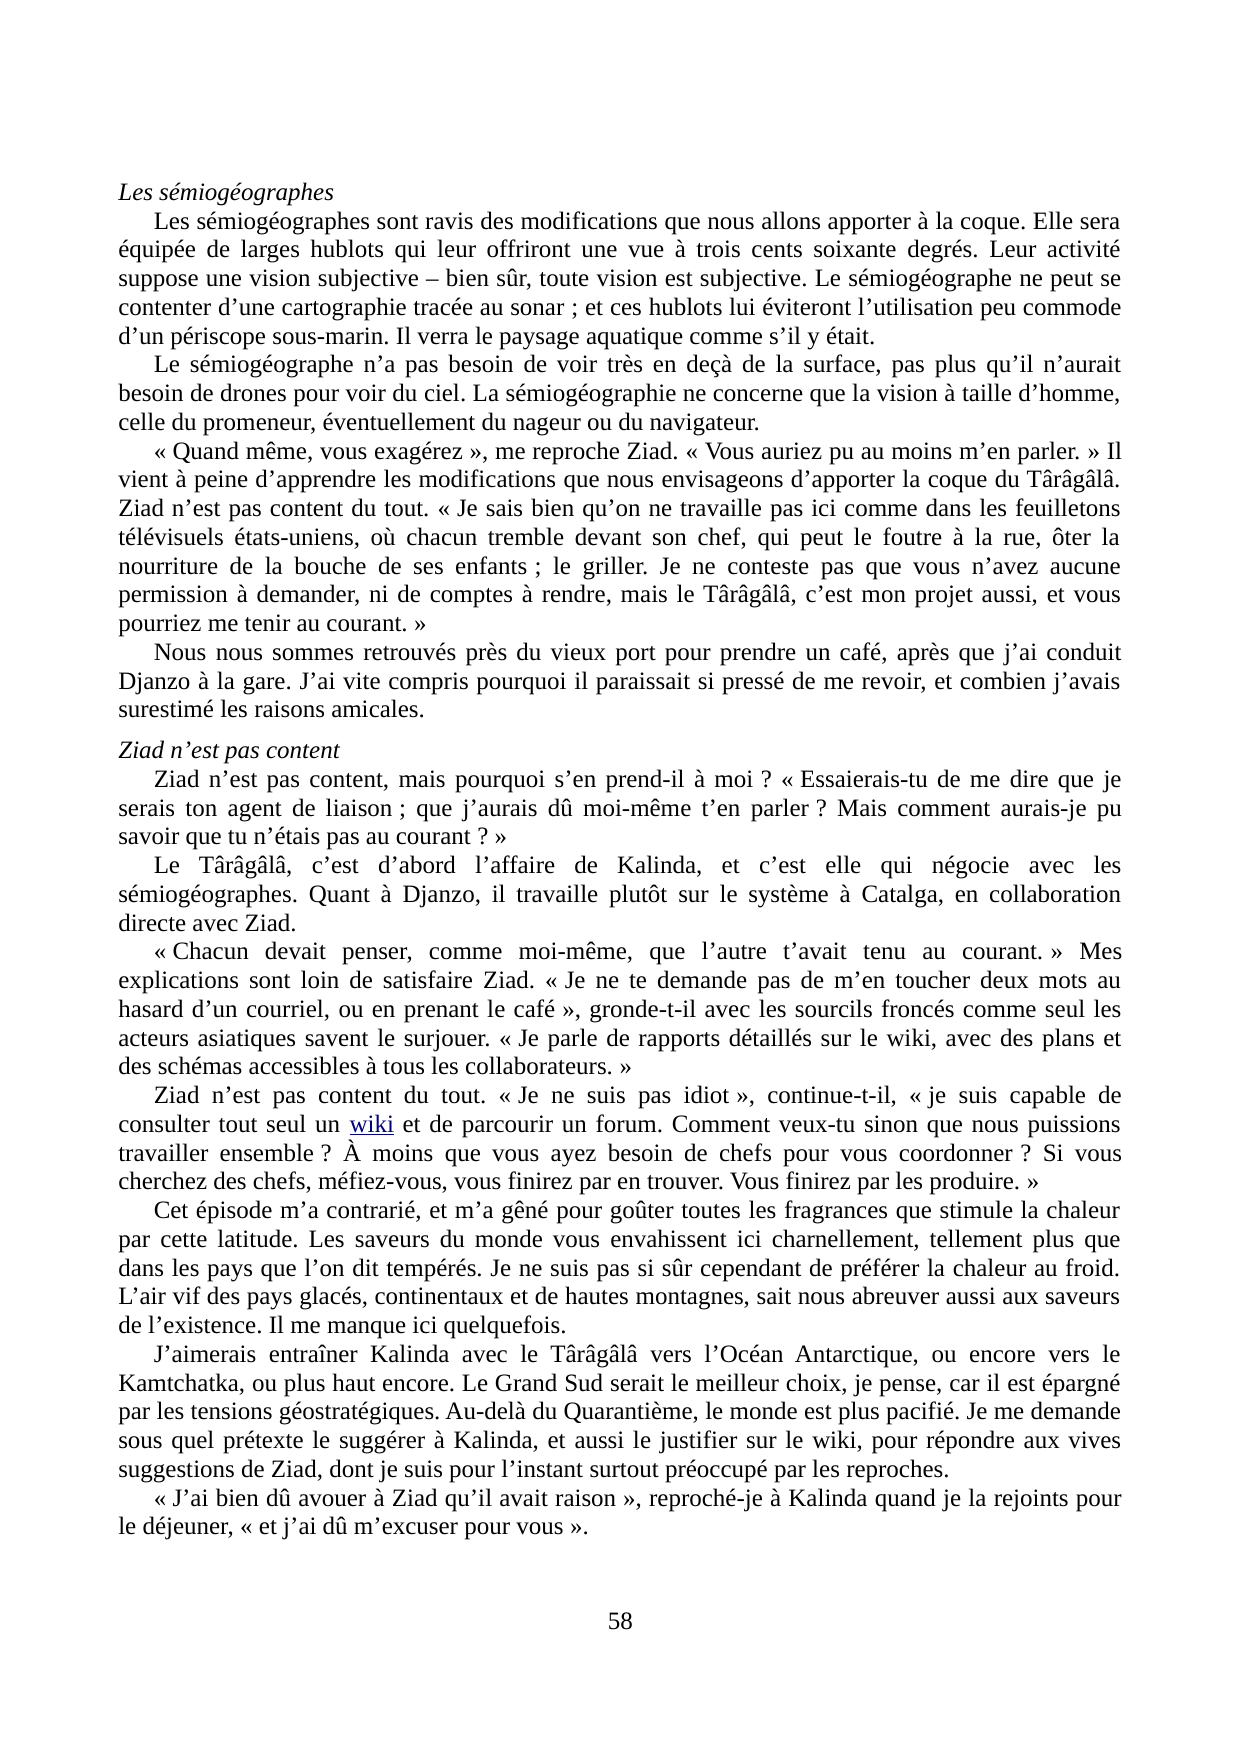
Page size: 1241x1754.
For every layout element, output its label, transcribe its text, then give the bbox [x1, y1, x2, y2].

text Cet épisode m’a contrarié, et m’a gêné pour goûter toutes les fragrances que stimule la chaleur par cette latitude. Les saveurs du monde vous envahissent ici charnellement, tellement plus que dans les pays que l’on dit tempérés. Je ne suis pas si sûr cependant de préférer la chaleur au froid. L’air vif des pays glacés, continentaux et de hautes montagnes, sait nous abreuver aussi aux saveurs de l’existence. Il me manque ici quelquefois. [118, 1195, 1122, 1339]
text « Quand même, vous exagérez », me reproche Ziad. « Vous auriez pu au moins m’en parler. » Il vient à peine d’apprendre les modifications que nous envisageons d’apporter la coque du Târâgâlâ. Ziad n’est pas content du tout. « Je sais bien qu’on ne travaille pas ici comme dans les feuilletons télévisuels états-uniens, où chacun tremble devant son chef, qui peut le foutre à la rue, ôter la nourriture de la bouche de ses enfants ; le griller. Je ne conteste pas que vous n’avez aucune permission à demander, ni de comptes à rendre, mais le Târâgâlâ, c’est mon projet aussi, et vous pourriez me tenir au courant. » [118, 436, 1122, 637]
text Les sémiogéographes sont ravis des modifications que nous allons apporter à la coque. Elle sera équipée de larges hublots qui leur offriront une vue à trois cents soixante degrés. Leur activité suppose une vision subjective – bien sûr, toute vision est subjective. Le sémiogéographe ne peut se contenter d’une cartographie tracée au sonar ; et ces hublots lui éviteront l’utilisation peu commode d’un périscope sous-marin. Il verra le paysage aquatique comme s’il y était. [118, 206, 1122, 349]
text J’aimerais entraîner Kalinda avec le Târâgâlâ vers l’Océan Antarctique, ou encore vers le Kamtchatka, ou plus haut encore. Le Grand Sud serait le meilleur choix, je pense, car il est épargné par les tensions géostratégiques. Au-delà du Quarantième, le monde est plus pacifié. Je me demande sous quel prétexte le suggérer à Kalinda, et aussi le justifier sur le wiki, pour répondre aux vives suggestions de Ziad, dont je suis pour l’instant surtout préoccupé par les reproches. [118, 1339, 1122, 1483]
text « Chacun devait penser, comme moi-même, que l’autre t’avait tenu au courant. » Mes explications sont loin de satisfaire Ziad. « Je ne te demande pas de m’en toucher deux mots au hasard d’un courriel, ou en prenant le café », gronde-t-il avec les sourcils froncés comme seul les acteurs asiatiques savent le surjouer. « Je parle de rapports détaillés sur le wiki, avec des plans et des schémas accessibles à tous les collaborateurs. » [118, 936, 1122, 1080]
text Nous nous sommes retrouvés près du vieux port pour prendre un café, après que j’ai conduit Djanzo à la gare. J’ai vite compris pourquoi il paraissait si pressé de me revoir, et combien j’avais surestimé les raisons amicales. [118, 637, 1122, 723]
text Ziad n’est pas content, mais pourquoi s’en prend-il à moi ? « Essaierais-tu de me dire que je serais ton agent de liaison ; que j’aurais dû moi-même t’en parler ? Mais comment aurais-je pu savoir que tu n’étais pas au courant ? » [118, 764, 1122, 850]
text Ziad n’est pas content du tout. « Je ne suis pas idiot », continue-t-il, « je suis capable de consulter tout seul un wiki et de parcourir un forum. Comment veux-tu sinon que nous puissions travailler ensemble ? À moins que vous ayez besoin de chefs pour vous coordonner ? Si vous cherchez des chefs, méfiez-vous, vous finirez par en trouver. Vous finirez par les produire. » [118, 1080, 1122, 1195]
text Le Târâgâlâ, c’est d’abord l’affaire de Kalinda, et c’est elle qui négocie avec les sémiogéographes. Quant à Djanzo, il travaille plutôt sur le système à Catalga, en collaboration directe avec Ziad. [118, 850, 1122, 936]
subtitle Les sémiogéographes [118, 177, 1122, 206]
subtitle Ziad n’est pas content [118, 735, 1122, 764]
text « J’ai bien dû avouer à Ziad qu’il avait raison », reproché-je à Kalinda quand je la rejoints pour le déjeuner, « et j’ai dû m’excuser pour vous ». [118, 1483, 1122, 1540]
text Le sémiogéographe n’a pas besoin de voir très en deçà de la surface, pas plus qu’il n’aurait besoin de drones pour voir du ciel. La sémiogéographie ne concerne que la vision à taille d’homme, celle du promeneur, éventuellement du nageur ou du navigateur. [118, 349, 1122, 436]
